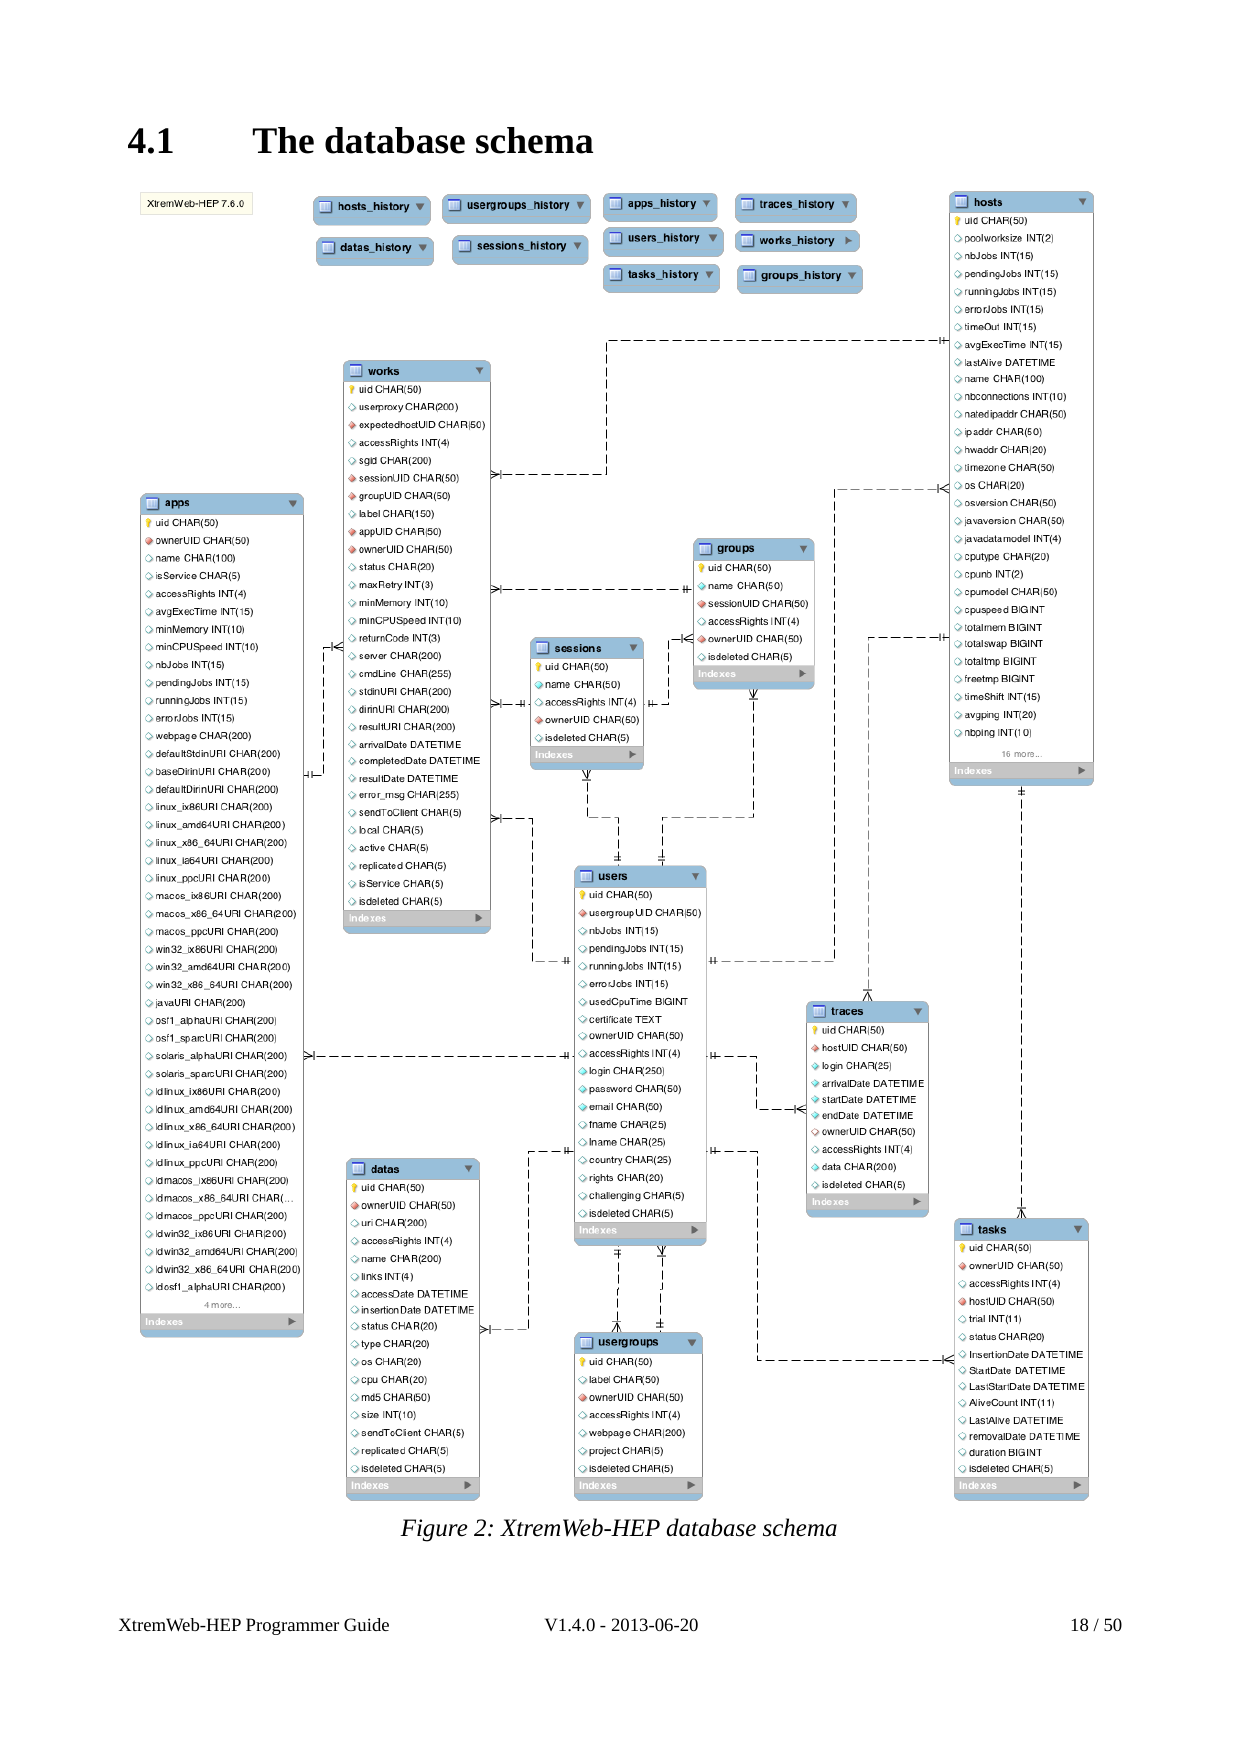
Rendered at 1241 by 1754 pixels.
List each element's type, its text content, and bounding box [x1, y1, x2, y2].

text Figure 2: XtremWeb-HEP database schema [154, 1513, 1086, 1541]
picture [135, 186, 1105, 1513]
subtitle The database schema [118, 118, 1122, 161]
